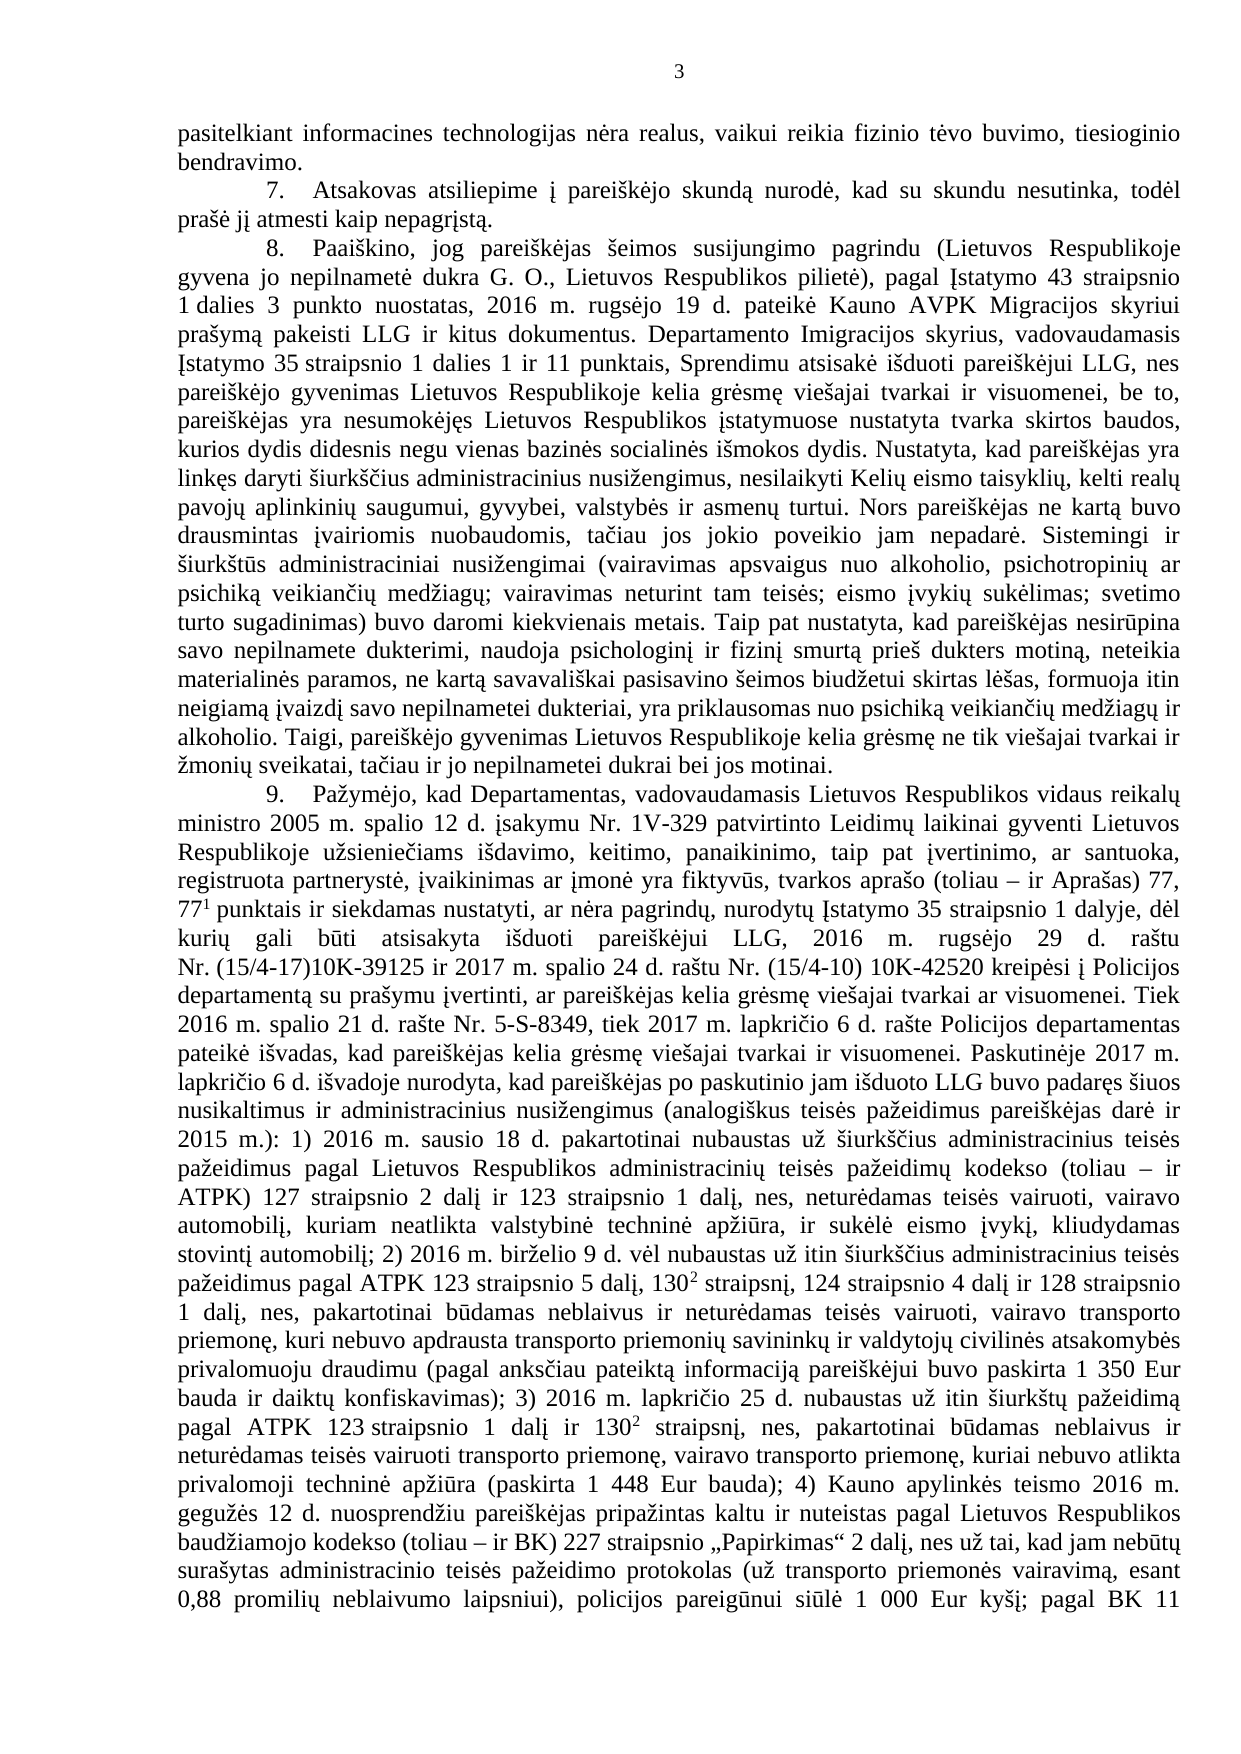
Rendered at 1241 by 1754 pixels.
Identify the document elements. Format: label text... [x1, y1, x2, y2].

text 8. Paaiškino, jog pareiškėjas šeimos susijungimo pagrindu (Lietuvos Respublikoje gyvena jo nepilnametė dukra G. O., Lietuvos Respublikos pilietė), pagal Įstatymo 43 straipsnio 1 dalies 3 punkto nuostatas, 2016 m. rugsėjo 19 d. pateikė Kauno AVPK Migracijos skyriui prašymą pakeisti LLG ir kitus dokumentus. Departamento Imigracijos skyrius, vadovaudamasis Įstatymo 35 straipsnio 1 dalies 1 ir 11 punktais, Sprendimu atsisakė išduoti pareiškėjui LLG, nes pareiškėjo gyvenimas Lietuvos Respublikoje kelia grėsmę viešajai tvarkai ir visuomenei, be to, pareiškėjas yra nesumokėjęs Lietuvos Respublikos įstatymuose nustatyta tvarka skirtos baudos, kurios dydis didesnis negu vienas bazinės socialinės išmokos dydis. Nustatyta, kad pareiškėjas yra linkęs daryti šiurkščius administracinius nusižengimus, nesilaikyti Kelių eismo taisyklių, kelti realų pavojų aplinkinių saugumui, gyvybei, valstybės ir asmenų turtui. Nors pareiškėjas ne kartą buvo drausmintas įvairiomis nuobaudomis, tačiau jos jokio poveikio jam nepadarė. Sistemingi ir šiurkštūs administraciniai nusižengimai (vairavimas apsvaigus nuo alkoholio, psichotropinių ar psichiką veikiančių medžiagų; vairavimas neturint tam teisės; eismo įvykių sukėlimas; svetimo turto sugadinimas) buvo daromi kiekvienais metais. Taip pat nustatyta, kad pareiškėjas nesirūpina savo nepilnamete dukterimi, naudoja psichologinį ir fizinį smurtą prieš dukters motiną, neteikia materialinės paramos, ne kartą savavališkai pasisavino šeimos biudžetui skirtas lėšas, formuoja itin neigiamą įvaizdį savo nepilnametei dukteriai, yra priklausomas nuo psichiką veikiančių medžiagų ir alkoholio. Taigi, pareiškėjo gyvenimas Lietuvos Respublikoje kelia grėsmę ne tik viešajai tvarkai ir žmonių sveikatai, tačiau ir jo nepilnametei dukrai bei jos motinai. [177, 233, 1181, 779]
text pasitelkiant informacines technologijas nėra realus, vaikui reikia fizinio tėvo buvimo, tiesioginio bendravimo. [177, 118, 1181, 176]
text 9. Pažymėjo, kad Departamentas, vadovaudamasis Lietuvos Respublikos vidaus reikalų ministro 2005 m. spalio 12 d. įsakymu Nr. 1V-329 patvirtinto Leidimų laikinai gyventi Lietuvos Respublikoje užsieniečiams išdavimo, keitimo, panaikinimo, taip pat įvertinimo, ar santuoka, registruota partnerystė, įvaikinimas ar įmonė yra fiktyvūs, tvarkos aprašo (toliau – ir Aprašas) 77, 771 punktais ir siekdamas nustatyti, ar nėra pagrindų, nurodytų Įstatymo 35 straipsnio 1 dalyje, dėl kurių gali būti atsisakyta išduoti pareiškėjui LLG, 2016 m. rugsėjo 29 d. raštu Nr. (15/4‑17)10K‑39125 ir 2017 m. spalio 24 d. raštu Nr. (15/4-10) 10K-42520 kreipėsi į Policijos departamentą su prašymu įvertinti, ar pareiškėjas kelia grėsmę viešajai tvarkai ar visuomenei. Tiek 2016 m. spalio 21 d. rašte Nr. 5-S-8349, tiek 2017 m. lapkričio 6 d. rašte Policijos departamentas pateikė išvadas, kad pareiškėjas kelia grėsmę viešajai tvarkai ir visuomenei. Paskutinėje 2017 m. lapkričio 6 d. išvadoje nurodyta, kad pareiškėjas po paskutinio jam išduoto LLG buvo padaręs šiuos nusikaltimus ir administracinius nusižengimus (analogiškus teisės pažeidimus pareiškėjas darė ir 2015 m.): 1) 2016 m. sausio 18 d. pakartotinai nubaustas už šiurkščius administracinius teisės pažeidimus pagal Lietuvos Respublikos administracinių teisės pažeidimų kodekso (toliau – ir ATPK) 127 straipsnio 2 dalį ir 123 straipsnio 1 dalį, nes, neturėdamas teisės vairuoti, vairavo automobilį, kuriam neatlikta valstybinė techninė apžiūra, ir sukėlė eismo įvykį, kliudydamas stovintį automobilį; 2) 2016 m. birželio 9 d. vėl nubaustas už itin šiurkščius administracinius teisės pažeidimus pagal ATPK 123 straipsnio 5 dalį, 1302 straipsnį, 124 straipsnio 4 dalį ir 128 straipsnio 1 dalį, nes, pakartotinai būdamas neblaivus ir neturėdamas teisės vairuoti, vairavo transporto priemonę, kuri nebuvo apdrausta transporto priemonių savininkų ir valdytojų civilinės atsakomybės privalomuoju draudimu (pagal anksčiau pateiktą informaciją pareiškėjui buvo paskirta 1 350 Eur bauda ir daiktų konfiskavimas); 3) 2016 m. lapkričio 25 d. nubaustas už itin šiurkštų pažeidimą pagal ATPK 123 straipsnio 1 dalį ir 1302 straipsnį, nes, pakartotinai būdamas neblaivus ir neturėdamas teisės vairuoti transporto priemonę, vairavo transporto priemonę, kuriai nebuvo atlikta privalomoji techninė apžiūra (paskirta 1 448 Eur bauda); 4) Kauno apylinkės teismo 2016 m. gegužės 12 d. nuosprendžiu pareiškėjas pripažintas kaltu ir nuteistas pagal Lietuvos Respublikos baudžiamojo kodekso (toliau – ir BK) 227 straipsnio „Papirkimas“ 2 dalį, nes už tai, kad jam nebūtų surašytas administracinio teisės pažeidimo protokolas (už transporto priemonės vairavimą, esant 0,88 promilių neblaivumo laipsniui), policijos pareigūnui siūlė 1 000 Eur kyšį; pagal BK 11 [177, 779, 1181, 1613]
text 7. Atsakovas atsiliepime į pareiškėjo skundą nurodė, kad su skundu nesutinka, todėl prašė jį atmesti kaip nepagrįstą. [177, 176, 1181, 233]
